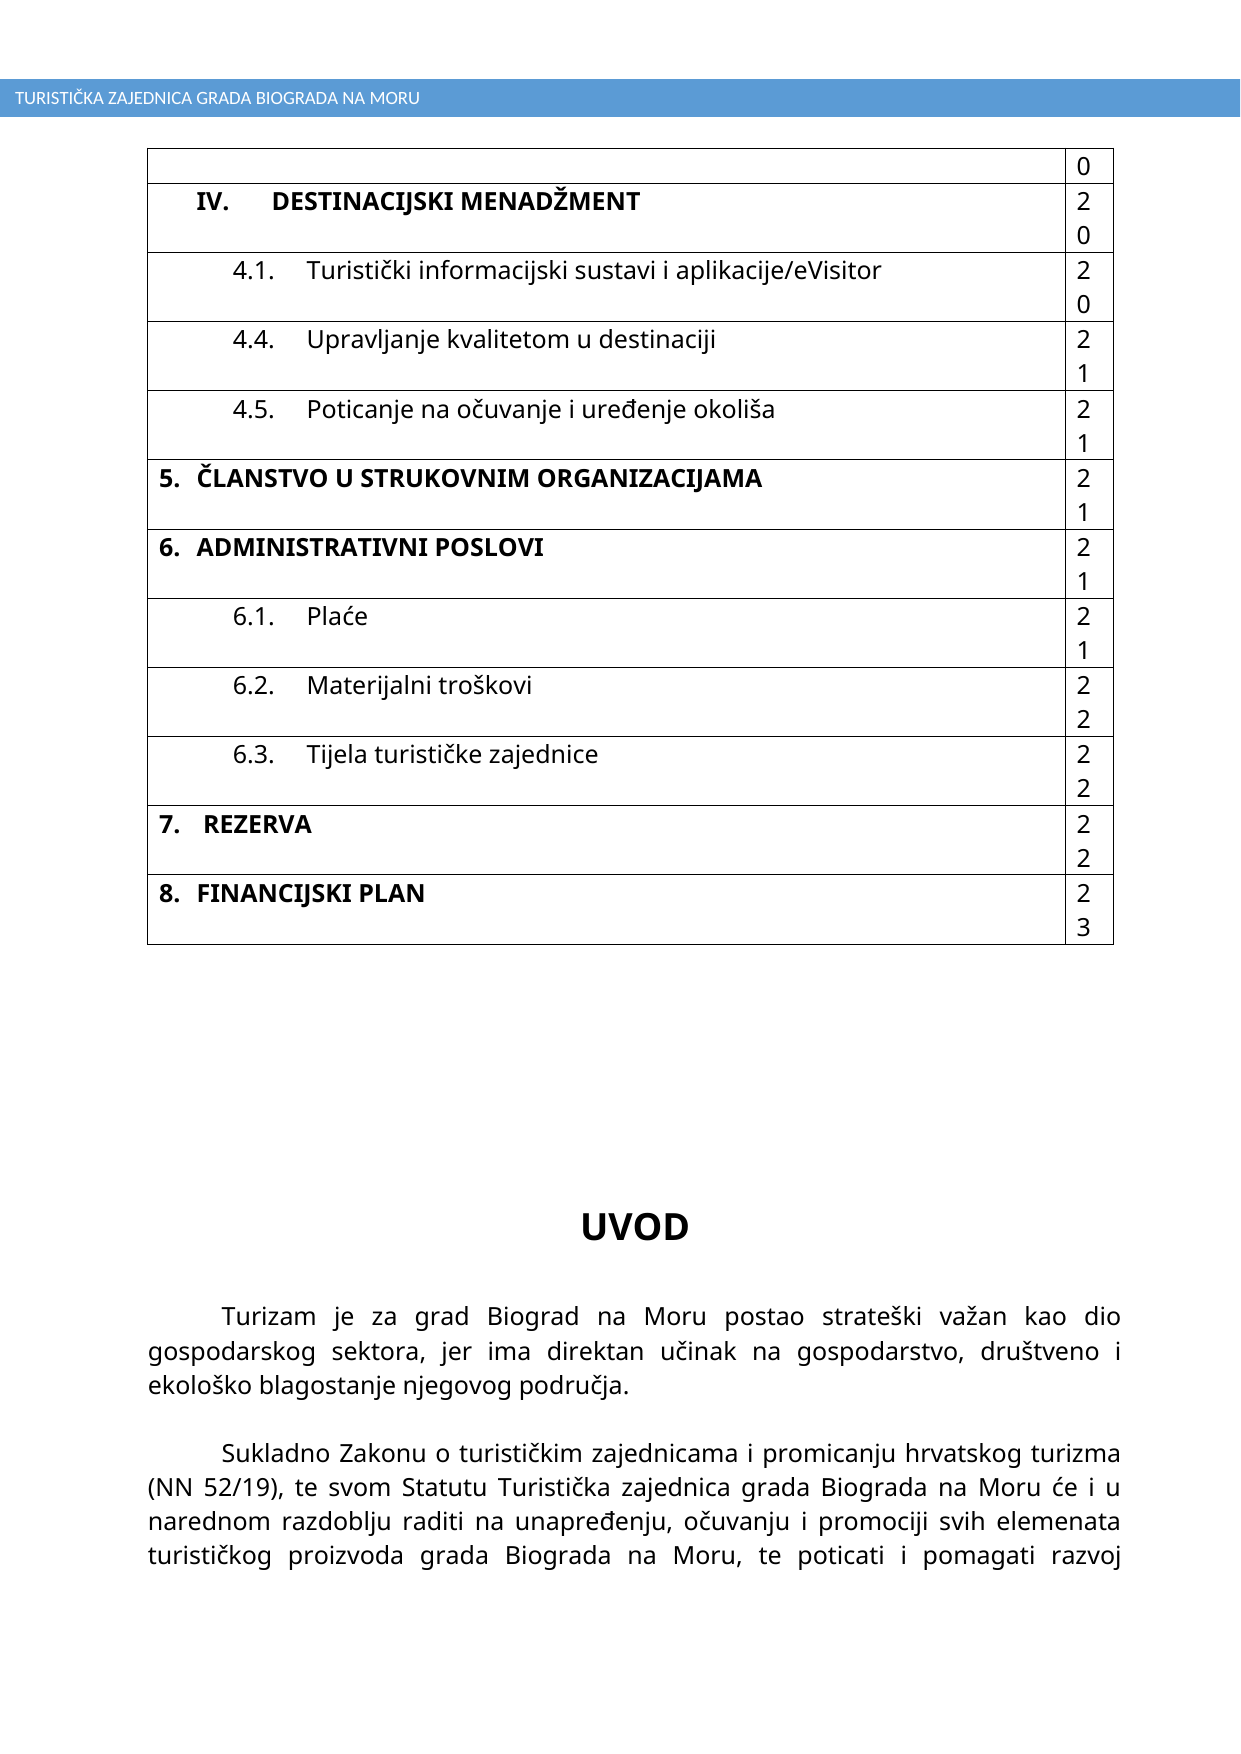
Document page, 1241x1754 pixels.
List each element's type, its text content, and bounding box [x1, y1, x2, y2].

table_cell Tijela turističke zajednice [148, 737, 1065, 805]
text Sukladno Zakonu o turističkim zajednicama i promicanju hrvatskog turizma (NN 52/19), te svom Statutu Turistička zajednica grada Biograda na Moru će i u narednom razdoblju raditi na unapređenju, očuvanju i promociji svih elemenata turističkog proizvoda grada Biograda na Moru, te poticati i pomagati razvoj [148, 1435, 1122, 1572]
table_cell DESTINACIJSKI MENADŽMENT [148, 184, 1065, 252]
table_cell 21 [1066, 460, 1113, 528]
table_cell Plaće [148, 599, 1065, 667]
table_cell 0 [1066, 149, 1113, 183]
text UVOD [148, 1200, 1122, 1251]
table_cell [148, 149, 1065, 183]
table_cell 20 [1066, 253, 1113, 321]
table_cell 20 [1066, 184, 1113, 252]
table_cell Turistički informacijski sustavi i aplikacije/eVisitor [148, 253, 1065, 321]
text Turizam je za grad Biograd na Moru postao strateški važan kao dio gospodarskog sektora, jer ima direktan učinak na gospodarstvo, društveno i ekološko blagostanje njegovog područja. [148, 1296, 1122, 1401]
table_cell ADMINISTRATIVNI POSLOVI [148, 530, 1065, 598]
table_cell ČLANSTVO U STRUKOVNIM ORGANIZACIJAMA [148, 460, 1065, 528]
table_cell REZERVA [148, 806, 1065, 874]
table_cell 21 [1066, 599, 1113, 667]
table_cell Upravljanje kvalitetom u destinaciji [148, 322, 1065, 390]
table_cell 22 [1066, 737, 1113, 805]
table_cell 22 [1066, 806, 1113, 874]
table_cell 22 [1066, 668, 1113, 736]
table_cell Materijalni troškovi [148, 668, 1065, 736]
table_cell FINANCIJSKI PLAN [148, 875, 1065, 943]
table_cell Poticanje na očuvanje i uređenje okoliša [148, 391, 1065, 459]
table_cell 21 [1066, 322, 1113, 390]
table_cell 21 [1066, 391, 1113, 459]
table_cell 23 [1066, 875, 1113, 943]
table_cell 21 [1066, 530, 1113, 598]
